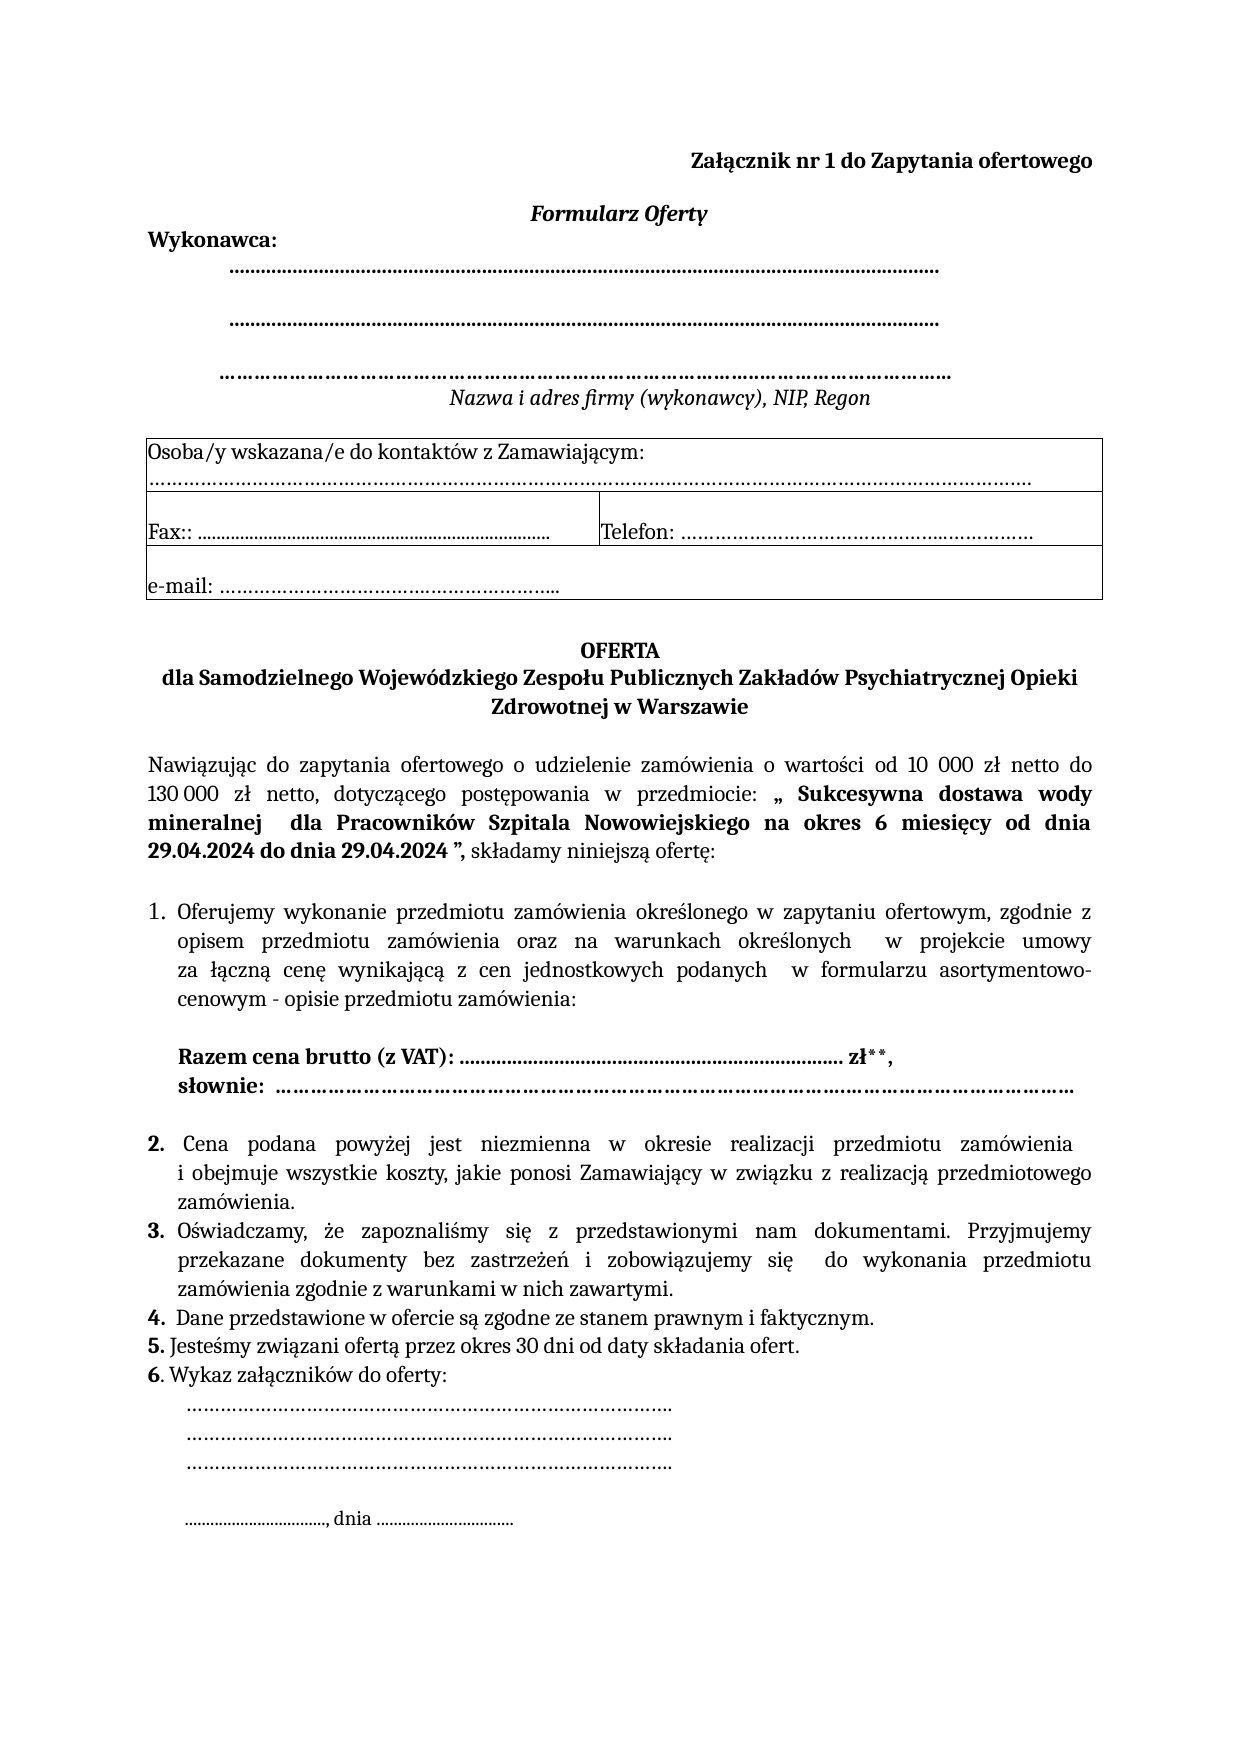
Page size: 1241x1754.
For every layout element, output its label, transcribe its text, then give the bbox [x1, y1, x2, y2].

table_header [1099, 227, 1103, 437]
text słownie: …………………………………………………………………………………….………………………………… [177, 1073, 1093, 1099]
subtitle Formularz Oferty [148, 200, 1093, 227]
table_header [632, 1534, 1117, 1606]
text Nawiązując do zapytania ofertowego o udzielenie zamówienia o wartości od 10 000 zł netto do 130 000 zł netto, dotyczącego postępowania w przedmiocie: „ Sukcesywna dostawa wody mineralnej dla Pracowników Szpitala Nowowiejskiego na okres 6 miesięcy od dnia 29.04.2024 do dnia 29.04.2024 ”, składamy niniejszą ofertę: [148, 751, 1093, 865]
text Załącznik nr 1 do Zapytania ofertowego [148, 148, 1093, 174]
table_cell Fax:: ........................................................................... [147, 492, 599, 545]
table_header Wykonawca: ....................................................................................................................................... ....................................................................................................................................... ………………………………………………………………………………..…………………………... Nazwa i adres firmy (wykonawcy), NIP, Regon [147, 227, 1094, 437]
text ................................., dnia ................................ [148, 1507, 1093, 1531]
text Razem cena brutto (z VAT): ......................................................................... zł**, [177, 1044, 1093, 1070]
text …………………………………………………………………………. [185, 1420, 1093, 1447]
text …………………………………………………………………………. [185, 1449, 1093, 1476]
subtitle OFERTA [148, 638, 1093, 664]
text …………………………………………………………………………. [185, 1391, 1093, 1418]
table_cell e-mail: ……………………………….………………….. [147, 546, 1102, 599]
text 4. Dane przedstawione w ofercie są zgodne ze stanem prawnym i faktycznym. [148, 1304, 1093, 1331]
table_cell Telefon: ………………………………………..…………… [600, 492, 1102, 545]
text 2. Cena podana powyżej jest niezmienna w okresie realizacji przedmiotu zamówienia i obejmuje wszystkie koszty, jakie ponosi Zamawiający w związku z realizacją przedmiotowego zamówienia. [148, 1131, 1093, 1215]
text dla Samodzielnego Wojewódzkiego Zespołu Publicznych Zakładów Psychiatrycznej Opieki Zdrowotnej w Warszawie [148, 664, 1093, 720]
text 3. Oświadczamy, że zapoznaliśmy się z przedstawionymi nam dokumentami. Przyjmujemy przekazane dokumenty bez zastrzeżeń i zobowiązujemy się do wykonania przedmiotu zamówienia zgodnie z warunkami w nich zawartymi. [148, 1217, 1093, 1302]
table_cell Osoba/y wskazana/e do kontaktów z Zamawiającym: ………………………………………………………………………………………………………………………………………. [147, 439, 1102, 491]
text 6. Wykaz załączników do oferty: [148, 1362, 1093, 1389]
list Oferujemy wykonanie przedmiotu zamówienia określonego w zapytaniu ofertowym, zgodnie z opisem przedmiotu zamówienia oraz na warunkach określonych w projekcie umowy za łączną cenę wynikającą z cen jednostkowych podanych w formularzu asortymentowo-cenowym - opisie przedmiotu zamówienia: [148, 896, 1093, 1012]
table_header [147, 1534, 632, 1606]
text 5. Jesteśmy związani ofertą przez okres 30 dni od daty składania ofert. [148, 1333, 1093, 1360]
table_header [1094, 227, 1098, 437]
